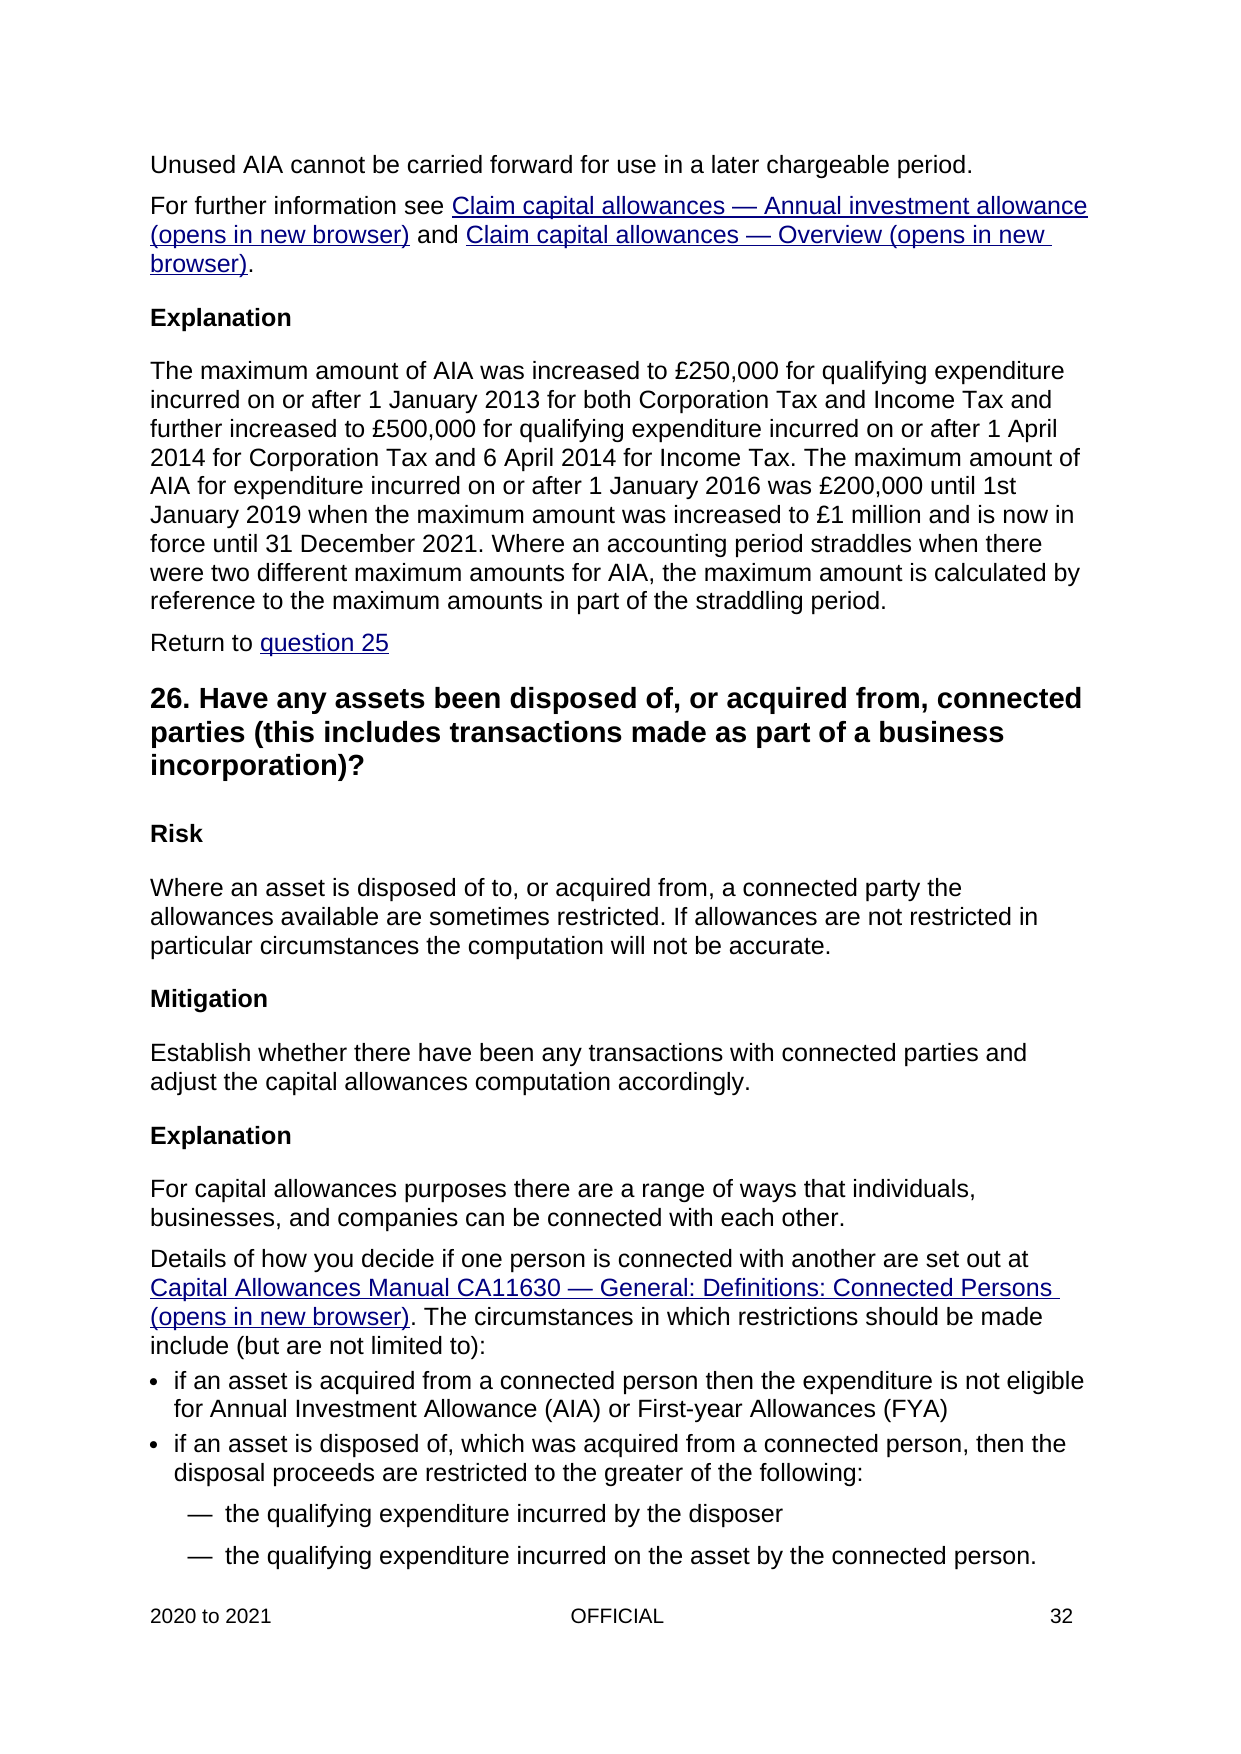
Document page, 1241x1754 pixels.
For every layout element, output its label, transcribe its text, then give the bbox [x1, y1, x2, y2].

text For further information see Claim capital allowances — Annual investment allowance (opens in new browser) and Claim capital allowances — Overview (opens in new browser). [150, 191, 1090, 277]
text Establish whether there have been any transactions with connected parties and adjust the capital allowances computation accordingly. [150, 1038, 1090, 1096]
subtitle Risk [150, 819, 1090, 848]
list if an asset is acquired from a connected person then the expenditure is not eligible for Annual Investment Allowance (AIA) or First-year Allowances (FYA) [150, 1366, 1090, 1423]
subtitle Explanation [150, 1121, 1090, 1149]
subtitle Mitigation [150, 984, 1090, 1013]
text For capital allowances purposes there are a range of ways that individuals, businesses, and companies can be connected with each other. [150, 1174, 1090, 1232]
list if an asset is disposed of, which was acquired from a connected person, then the disposal proceeds are restricted to the greater of the following: [150, 1429, 1090, 1487]
text Unused AIA cannot be carried forward for use in a later chargeable period. [150, 150, 1090, 179]
text The maximum amount of AIA was increased to £250,000 for qualifying expenditure incurred on or after 1 January 2013 for both Corporation Tax and Income Tax and further increased to £500,000 for qualifying expenditure incurred on or after 1 April 2014 for Corporation Tax and 6 April 2014 for Income Tax. The maximum amount of AIA for expenditure incurred on or after 1 January 2016 was £200,000 until 1st January 2019 when the maximum amount was increased to £1 million and is now in force until 31 December 2021. Where an accounting period straddles when there were two different maximum amounts for AIA, the maximum amount is calculated by reference to the maximum amounts in part of the straddling period. [150, 356, 1090, 615]
subtitle 26. Have any assets been disposed of, or acquired from, connected parties (this includes transactions made as part of a business incorporation)? [150, 681, 1090, 782]
subtitle Explanation [150, 302, 1090, 331]
text Where an asset is disposed of to, or acquired from, a connected party the allowances available are sometimes restricted. If allowances are not restricted in particular circumstances the computation will not be accurate. [150, 873, 1090, 959]
list the qualifying expenditure incurred by the disposer [187, 1499, 1090, 1528]
list the qualifying expenditure incurred on the asset by the connected person. [187, 1541, 1090, 1569]
text Details of how you decide if one person is connected with another are set out at Capital Allowances Manual CA11630 — General: Definitions: Connected Persons (opens in new browser). The circumstances in which restrictions should be made include (but are not limited to): [150, 1244, 1090, 1359]
text Return to question 25 [150, 627, 1090, 656]
